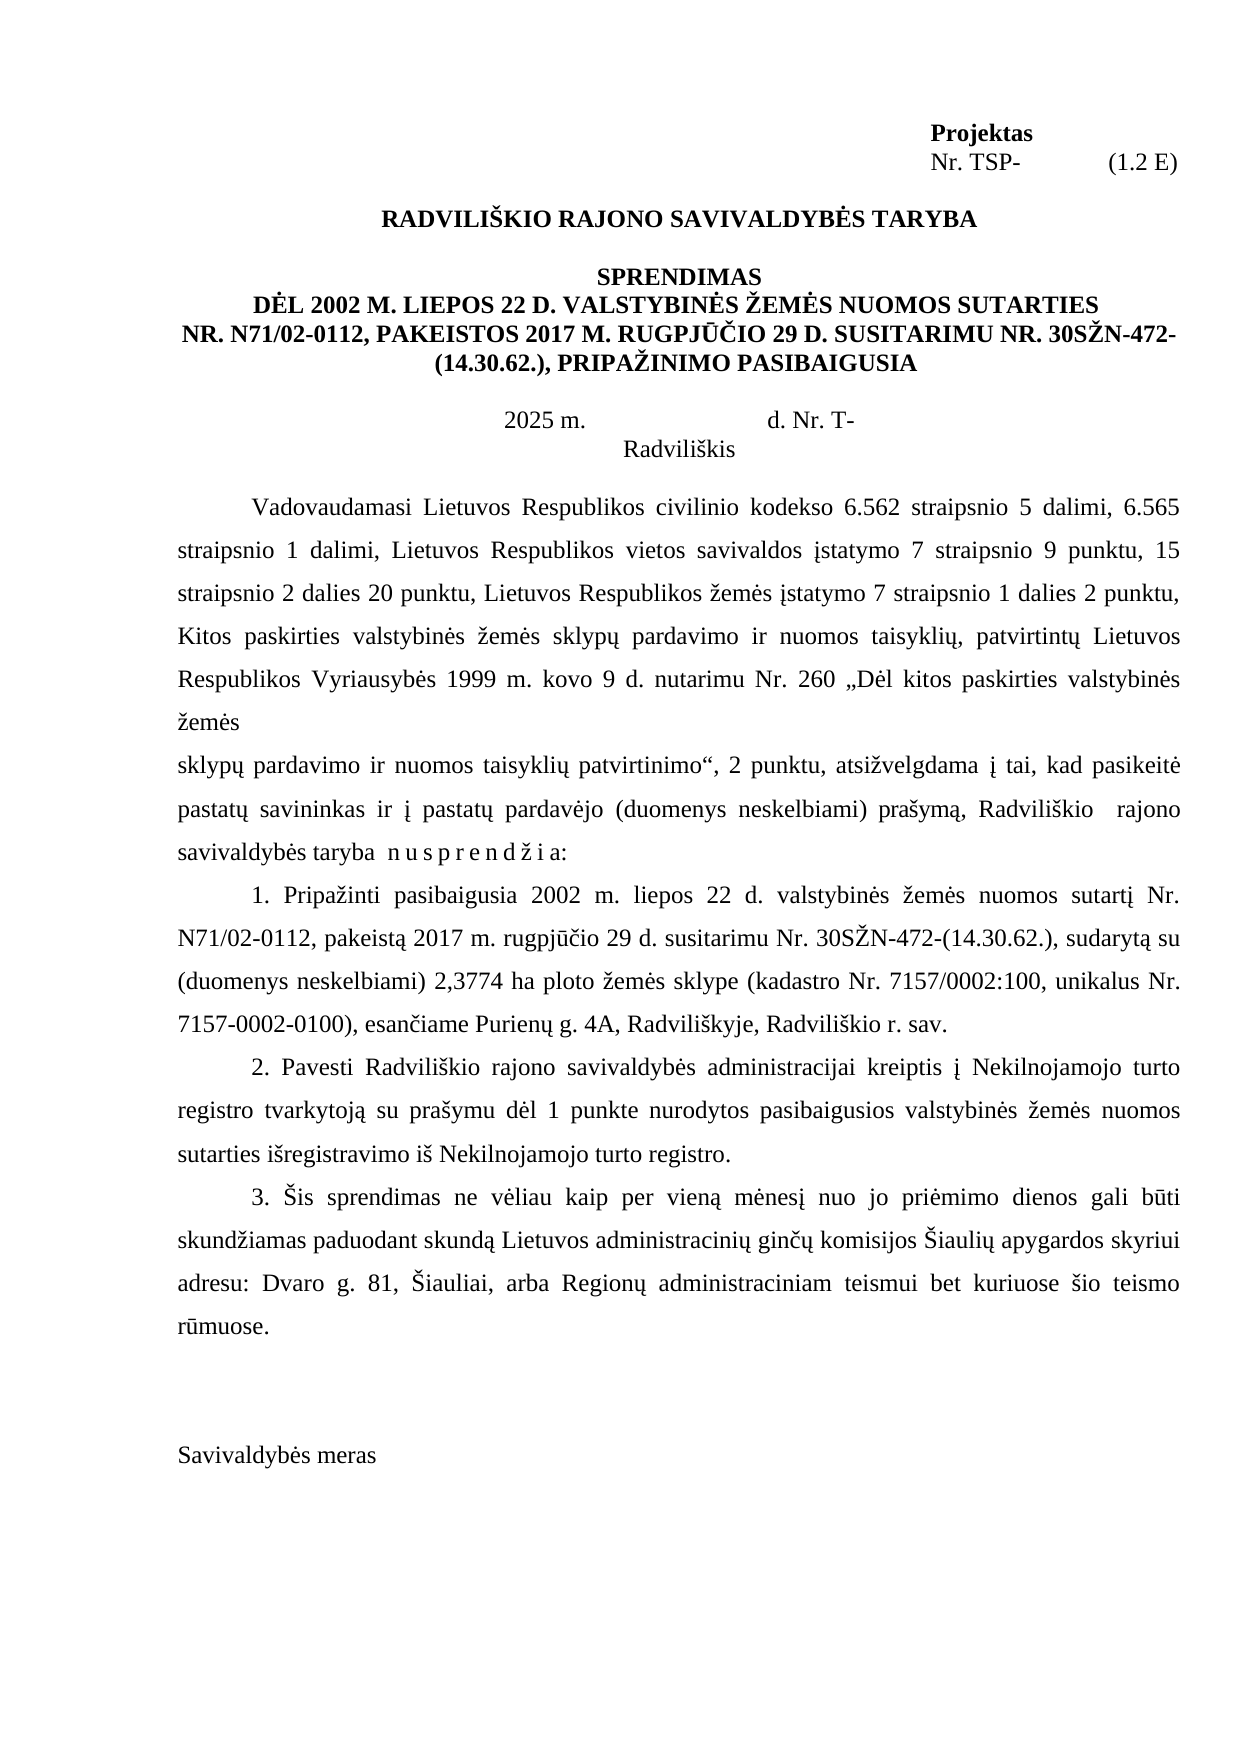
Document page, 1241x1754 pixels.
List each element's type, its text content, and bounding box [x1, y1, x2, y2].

text 2. Pavesti Radviliškio rajono savivaldybės administracijai kreiptis į Nekilnojamojo turto registro tvarkytoją su prašymu dėl 1 punkte nurodytos pasibaigusios valstybinės žemės nuomos sutarties išregistravimo iš Nekilnojamojo turto registro. [177, 1052, 1181, 1167]
text DĖL 2002 M. liepos 22 D. VALSTYBINĖS ŽEMĖS nuomos SUTARTIES [177, 291, 1181, 319]
text NR. N71/02-0112, pakeistos 2017 m. rugpjūčio 29 d. susitarimu Nr. 30SŽN-472-(14.30.62.), PRIPAŽINIMO PASIBAIGUSIa [177, 319, 1181, 377]
text Nr. TSP- (1.2 E) [177, 147, 1181, 176]
text 3. Šis sprendimas ne vėliau kaip per vieną mėnesį nuo jo priėmimo dienos gali būti skundžiamas paduodant skundą Lietuvos administracinių ginčų komisijos Šiaulių apygardos skyriui adresu: Dvaro g. 81, Šiauliai, arba Regionų administraciniam teismui bet kuriuose šio teismo rūmuose. [177, 1182, 1181, 1340]
text Savivaldybės meras [177, 1441, 1181, 1469]
text Vadovaudamasi Lietuvos Respublikos civilinio kodekso 6.562 straipsnio 5 dalimi, 6.565 straipsnio 1 dalimi, Lietuvos Respublikos vietos savivaldos įstatymo 7 straipsnio 9 punktu, 15 straipsnio 2 dalies 20 punktu, Lietuvos Respublikos žemės įstatymo 7 straipsnio 1 dalies 2 punktu, Kitos paskirties valstybinės žemės sklypų pardavimo ir nuomos taisyklių, patvirtintų Lietuvos Respublikos Vyriausybės 1999 m. kovo 9 d. nutarimu Nr. 260 „Dėl kitos paskirties valstybinės žemės sklypų pardavimo ir nuomos taisyklių patvirtinimo“, 2 punktu, atsižvelgdama į tai, kad pasikeitė pastatų savininkas ir į pastatų pardavėjo (duomenys neskelbiami) prašymą, Radviliškio rajono savivaldybės taryba nusprendžia: [177, 492, 1181, 866]
text SPRENDIMAS [177, 262, 1181, 291]
text Radviliškis [177, 434, 1181, 463]
text 1. Pripažinti pasibaigusia 2002 m. liepos 22 d. valstybinės žemės nuomos sutartį Nr. N71/02-0112, pakeistą 2017 m. rugpjūčio 29 d. susitarimu Nr. 30SŽN-472-(14.30.62.), sudarytą su (duomenys neskelbiami) 2,3774 ha ploto žemės sklype (kadastro Nr. 7157/0002:100, unikalus Nr. 7157-0002-0100), esančiame Purienų g. 4A, Radviliškyje, Radviliškio r. sav. [177, 880, 1181, 1038]
text 2025 m. d. Nr. T- [177, 406, 1181, 434]
text RADVILIŠKIO RAJONO SAVIVALDYBĖS TARYBA [177, 204, 1181, 233]
subtitle Projektas [930, 118, 1181, 147]
